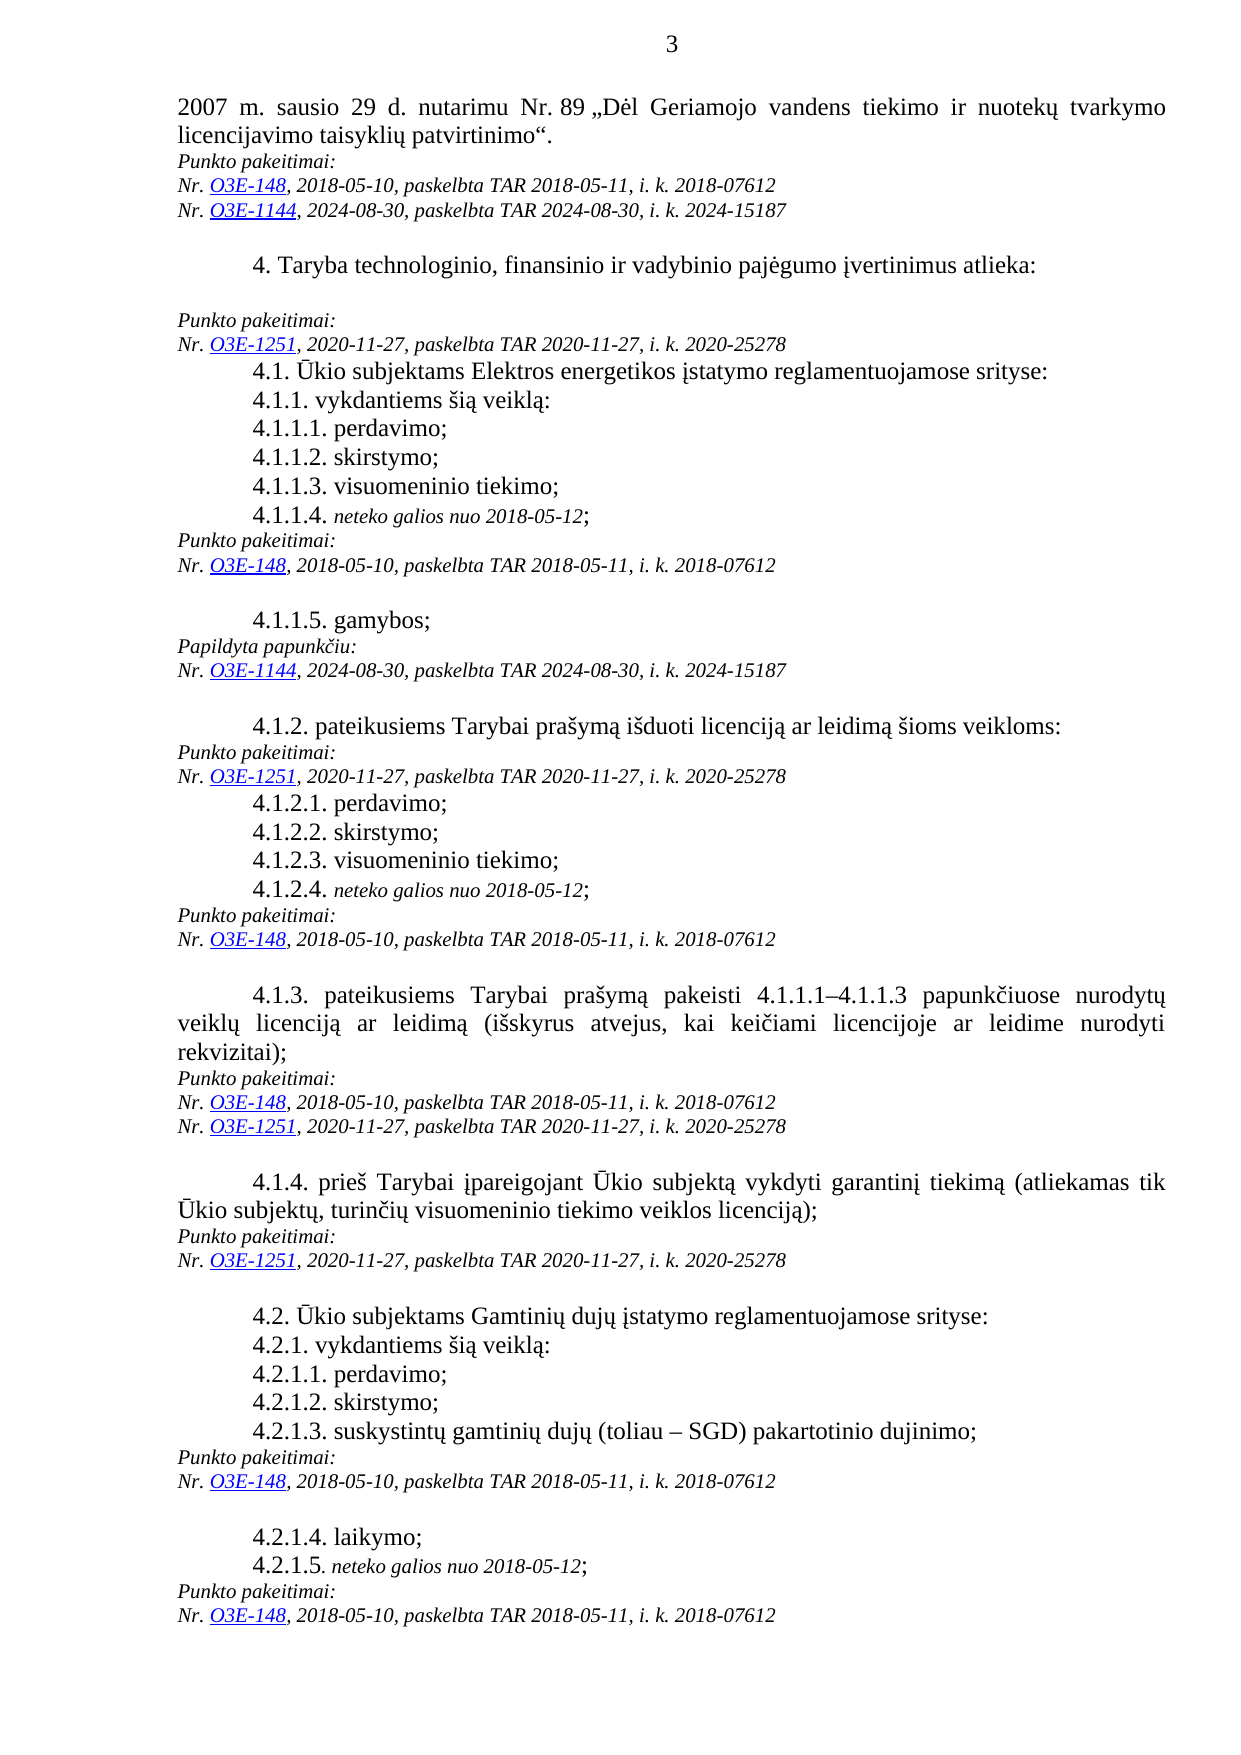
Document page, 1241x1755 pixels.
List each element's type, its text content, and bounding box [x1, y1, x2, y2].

text 4.1.2.3. visuomeninio tiekimo; [177, 845, 1167, 874]
text 4.1.1.2. skirstymo; [177, 442, 1167, 471]
text Nr. O3E-148, 2018-05-10, paskelbta TAR 2018-05-11, i. k. 2018-07612 [177, 1603, 1167, 1627]
text Punkto pakeitimai: [177, 740, 1167, 764]
text 4.1.2.4. neteko galios nuo 2018-05-12; [177, 874, 1167, 903]
text 4.2. Ūkio subjektams Gamtinių dujų įstatymo reglamentuojamose srityse: [177, 1301, 1167, 1330]
text 4.1.2. pateikusiems Tarybai prašymą išduoti licenciją ar leidimą šioms veikloms: [177, 711, 1167, 740]
text 4.1.2.2. skirstymo; [177, 817, 1167, 845]
text 4.2.1.5. neteko galios nuo 2018-05-12; [177, 1551, 1167, 1579]
text 4.1.1.1. perdavimo; [177, 413, 1167, 442]
text 4.1.1.3. visuomeninio tiekimo; [177, 471, 1167, 500]
text 4.1.4. prieš Tarybai įpareigojant Ūkio subjektą vykdyti garantinį tiekimą (atliekamas tik Ūkio subjektų, turinčių visuomeninio tiekimo veiklos licenciją); [177, 1167, 1167, 1224]
text 4. Taryba technologinio, finansinio ir vadybinio pajėgumo įvertinimus atlieka: [177, 250, 1167, 279]
text 4.2.1.2. skirstymo; [177, 1387, 1167, 1416]
text Nr. O3E-148, 2018-05-10, paskelbta TAR 2018-05-11, i. k. 2018-07612 [177, 1469, 1167, 1493]
text Nr. O3E-148, 2018-05-10, paskelbta TAR 2018-05-11, i. k. 2018-07612 [177, 927, 1167, 951]
text Nr. O3E-1251, 2020-11-27, paskelbta TAR 2020-11-27, i. k. 2020-25278 [177, 764, 1167, 788]
text Nr. O3E-1251, 2020-11-27, paskelbta TAR 2020-11-27, i. k. 2020-25278 [177, 1248, 1167, 1272]
text Punkto pakeitimai: [177, 903, 1167, 927]
text 4.1.1.5. gamybos; [177, 605, 1167, 634]
text Punkto pakeitimai: [177, 1579, 1167, 1603]
text Punkto pakeitimai: [177, 308, 1167, 332]
text Punkto pakeitimai: [177, 1445, 1167, 1469]
text Nr. O3E-1251, 2020-11-27, paskelbta TAR 2020-11-27, i. k. 2020-25278 [177, 1114, 1167, 1138]
text 4.1.2.1. perdavimo; [177, 788, 1167, 817]
text 4.2.1. vykdantiems šią veiklą: [177, 1330, 1167, 1359]
text Nr. O3E-1144, 2024-08-30, paskelbta TAR 2024-08-30, i. k. 2024-15187 [177, 658, 1167, 682]
text 4.1.3. pateikusiems Tarybai prašymą pakeisti 4.1.1.1–4.1.1.3 papunkčiuose nurodytų veiklų licenciją ar leidimą (išskyrus atvejus, kai keičiami licencijoje ar leidime nurodyti rekvizitai); [177, 980, 1167, 1066]
text 4.2.1.3. suskystintų gamtinių dujų (toliau – SGD) pakartotinio dujinimo; [177, 1416, 1167, 1445]
text Punkto pakeitimai: [177, 1066, 1167, 1090]
text Nr. O3E-1251, 2020-11-27, paskelbta TAR 2020-11-27, i. k. 2020-25278 [177, 332, 1167, 356]
text 4.1. Ūkio subjektams Elektros energetikos įstatymo reglamentuojamose srityse: [177, 356, 1167, 385]
text Nr. O3E-1144, 2024-08-30, paskelbta TAR 2024-08-30, i. k. 2024-15187 [177, 197, 1167, 222]
text Nr. O3E-148, 2018-05-10, paskelbta TAR 2018-05-11, i. k. 2018-07612 [177, 173, 1167, 197]
text 2007 m. sausio 29 d. nutarimu Nr. 89 „Dėl Geriamojo vandens tiekimo ir nuotekų tvarkymo licencijavimo taisyklių patvirtinimo“. [177, 92, 1167, 149]
text Punkto pakeitimai: [177, 528, 1167, 552]
text 4.2.1.4. laikymo; [177, 1522, 1167, 1551]
text Nr. O3E-148, 2018-05-10, paskelbta TAR 2018-05-11, i. k. 2018-07612 [177, 552, 1167, 577]
text 4.1.1.4. neteko galios nuo 2018-05-12; [177, 500, 1167, 528]
text 4.1.1. vykdantiems šią veiklą: [177, 385, 1167, 413]
text Nr. O3E-148, 2018-05-10, paskelbta TAR 2018-05-11, i. k. 2018-07612 [177, 1090, 1167, 1114]
text Punkto pakeitimai: [177, 1224, 1167, 1248]
text Punkto pakeitimai: [177, 149, 1167, 173]
text 4.2.1.1. perdavimo; [177, 1359, 1167, 1387]
text Papildyta papunkčiu: [177, 634, 1167, 658]
